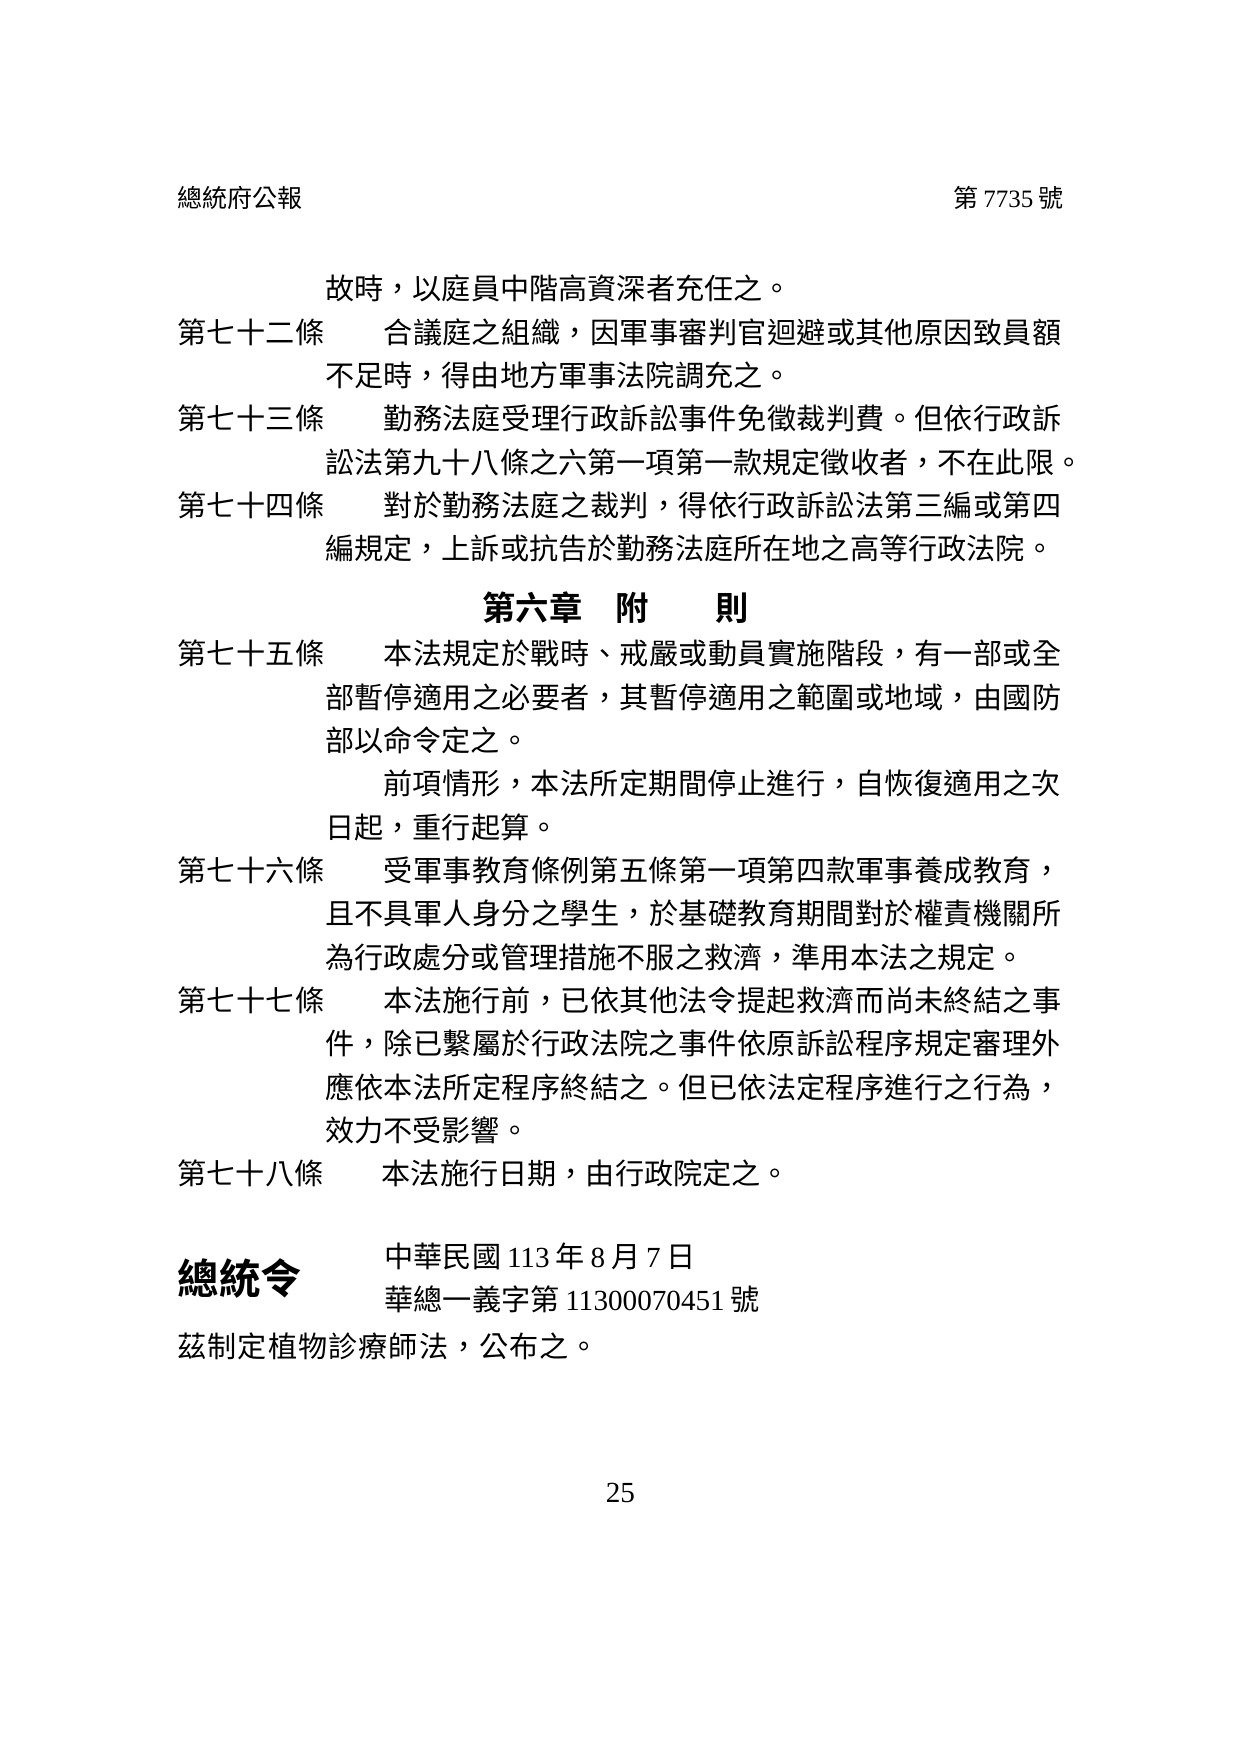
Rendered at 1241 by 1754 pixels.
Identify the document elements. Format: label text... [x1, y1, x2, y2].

text 前項情形，本法所定期間停止進行，自恢復適用之次日起，重行起算。 [325, 761, 1063, 847]
text 第七十五條 本法規定於戰時、戒嚴或動員實施階段，有一部或全部暫停適用之必要者，其暫停適用之範圍或地域，由國防部以命令定之。 [177, 631, 1063, 760]
text 第七十六條 受軍事教育條例第五條第一項第四款軍事養成教育，且不具軍人身分之學生，於基礎教育期間對於權責機關所為行政處分或管理措施不服之救濟，準用本法之規定。 [177, 848, 1063, 977]
text 故時，以庭員中階高資深者充任之。 [325, 266, 1063, 308]
table_header 總統令 [174, 1232, 381, 1320]
text 第七十二條 合議庭之組織，因軍事審判官迴避或其他原因致員額不足時，得由地方軍事法院調充之。 [177, 309, 1063, 395]
table_header 中華民國113年8月7日 華總一義字第11300070451號 [381, 1232, 877, 1320]
text 第七十三條 勤務法庭受理行政訴訟事件免徵裁判費。但依行政訴訟法第九十八條之六第一項第一款規定徵收者，不在此限。 [177, 396, 1063, 481]
text 第七十八條 本法施行日期，由行政院定之。 [177, 1151, 1063, 1193]
text 第七十七條 本法施行前，已依其他法令提起救濟而尚未終結之事件，除已繫屬於行政法院之事件依原訴訟程序規定審理外，應依本法所定程序終結之。但已依法定程序進行之行為，效力不受影響。 [177, 978, 1063, 1150]
text 茲制定植物診療師法，公布之。 [177, 1320, 1063, 1366]
text 第六章 附 則 [482, 582, 1063, 630]
text 第七十四條 對於勤務法庭之裁判，得依行政訴訟法第三編或第四編規定，上訴或抗告於勤務法庭所在地之高等行政法院。 [177, 482, 1063, 568]
